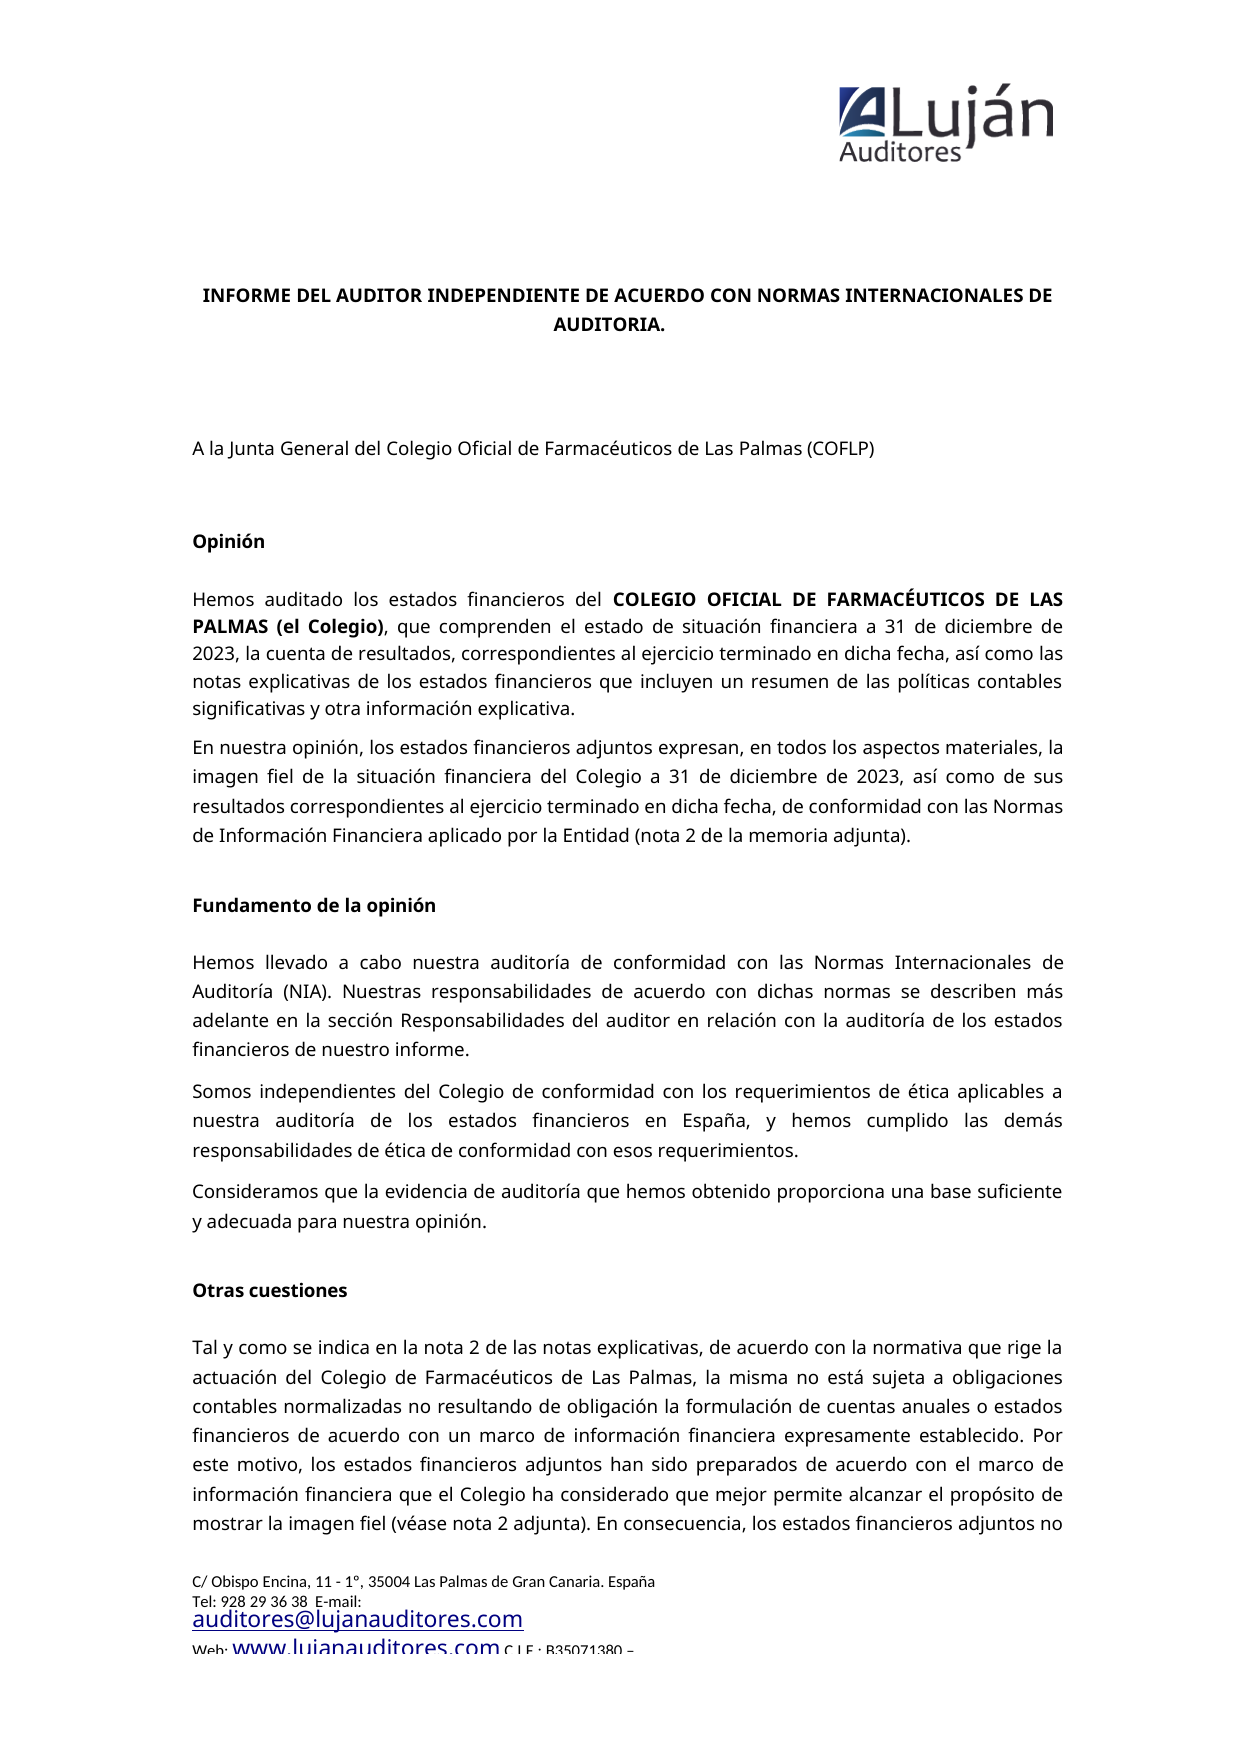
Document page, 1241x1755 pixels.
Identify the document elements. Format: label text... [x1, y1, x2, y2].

subtitle Otras cuestiones [192, 1278, 1078, 1303]
text En nuestra opinión, los estados financieros adjuntos expresan, en todos los aspectos materiales, la imagen fiel de la situación financiera del Colegio a 31 de diciembre de 2023, así como de sus resultados correspondientes al ejercicio terminado en dicha fecha, de conformidad con las Normas de Información Financiera aplicado por la Entidad (nota 2 de la memoria adjunta). [192, 734, 1064, 848]
text Hemos auditado los estados financieros del COLEGIO OFICIAL DE FARMACÉUTICOS DE LAS PALMAS (el Colegio), que comprenden el estado de situación financiera a 31 de diciembre de 2023, la cuenta de resultados, correspondientes al ejercicio terminado en dicha fecha, así como las notas explicativas de los estados financieros que incluyen un resumen de las políticas contables significativas y otra información explicativa. [192, 586, 1064, 721]
subtitle Fundamento de la opinión [192, 892, 1078, 917]
text Somos independientes del Colegio de conformidad con los requerimientos de ética aplicables a nuestra auditoría de los estados financieros en España, y hemos cumplido las demás responsabilidades de ética de conformidad con esos requerimientos. [192, 1078, 1064, 1163]
subtitle Opinión [192, 529, 1078, 554]
text INFORME DEL AUDITOR INDEPENDIENTE DE ACUERDO CON NORMAS INTERNACIONALES DE AUDITORIA. [203, 282, 1072, 337]
text Consideramos que la evidencia de auditoría que hemos obtenido proporciona una base suficiente y adecuada para nuestra opinión. [192, 1179, 1064, 1233]
text A la Junta General del Colegio Oficial de Farmacéuticos de Las Palmas (COFLP) [192, 435, 1078, 461]
text Tal y como se indica en la nota 2 de las notas explicativas, de acuerdo con la normativa que rige la actuación del Colegio de Farmacéuticos de Las Palmas, la misma no está sujeta a obligaciones contables normalizadas no resultando de obligación la formulación de cuentas anuales o estados financieros de acuerdo con un marco de información financiera expresamente establecido. Por este motivo, los estados financieros adjuntos han sido preparados de acuerdo con el marco de información financiera que el Colegio ha considerado que mejor permite alcanzar el propósito de mostrar la imagen fiel (véase nota 2 adjunta). En consecuencia, los estados financieros adjuntos no [192, 1335, 1064, 1536]
text Hemos llevado a cabo nuestra auditoría de conformidad con las Normas Internacionales de Auditoría (NIA). Nuestras responsabilidades de acuerdo con dichas normas se describen más adelante en la sección Responsabilidades del auditor en relación con la auditoría de los estados financieros de nuestro informe. [192, 949, 1064, 1062]
